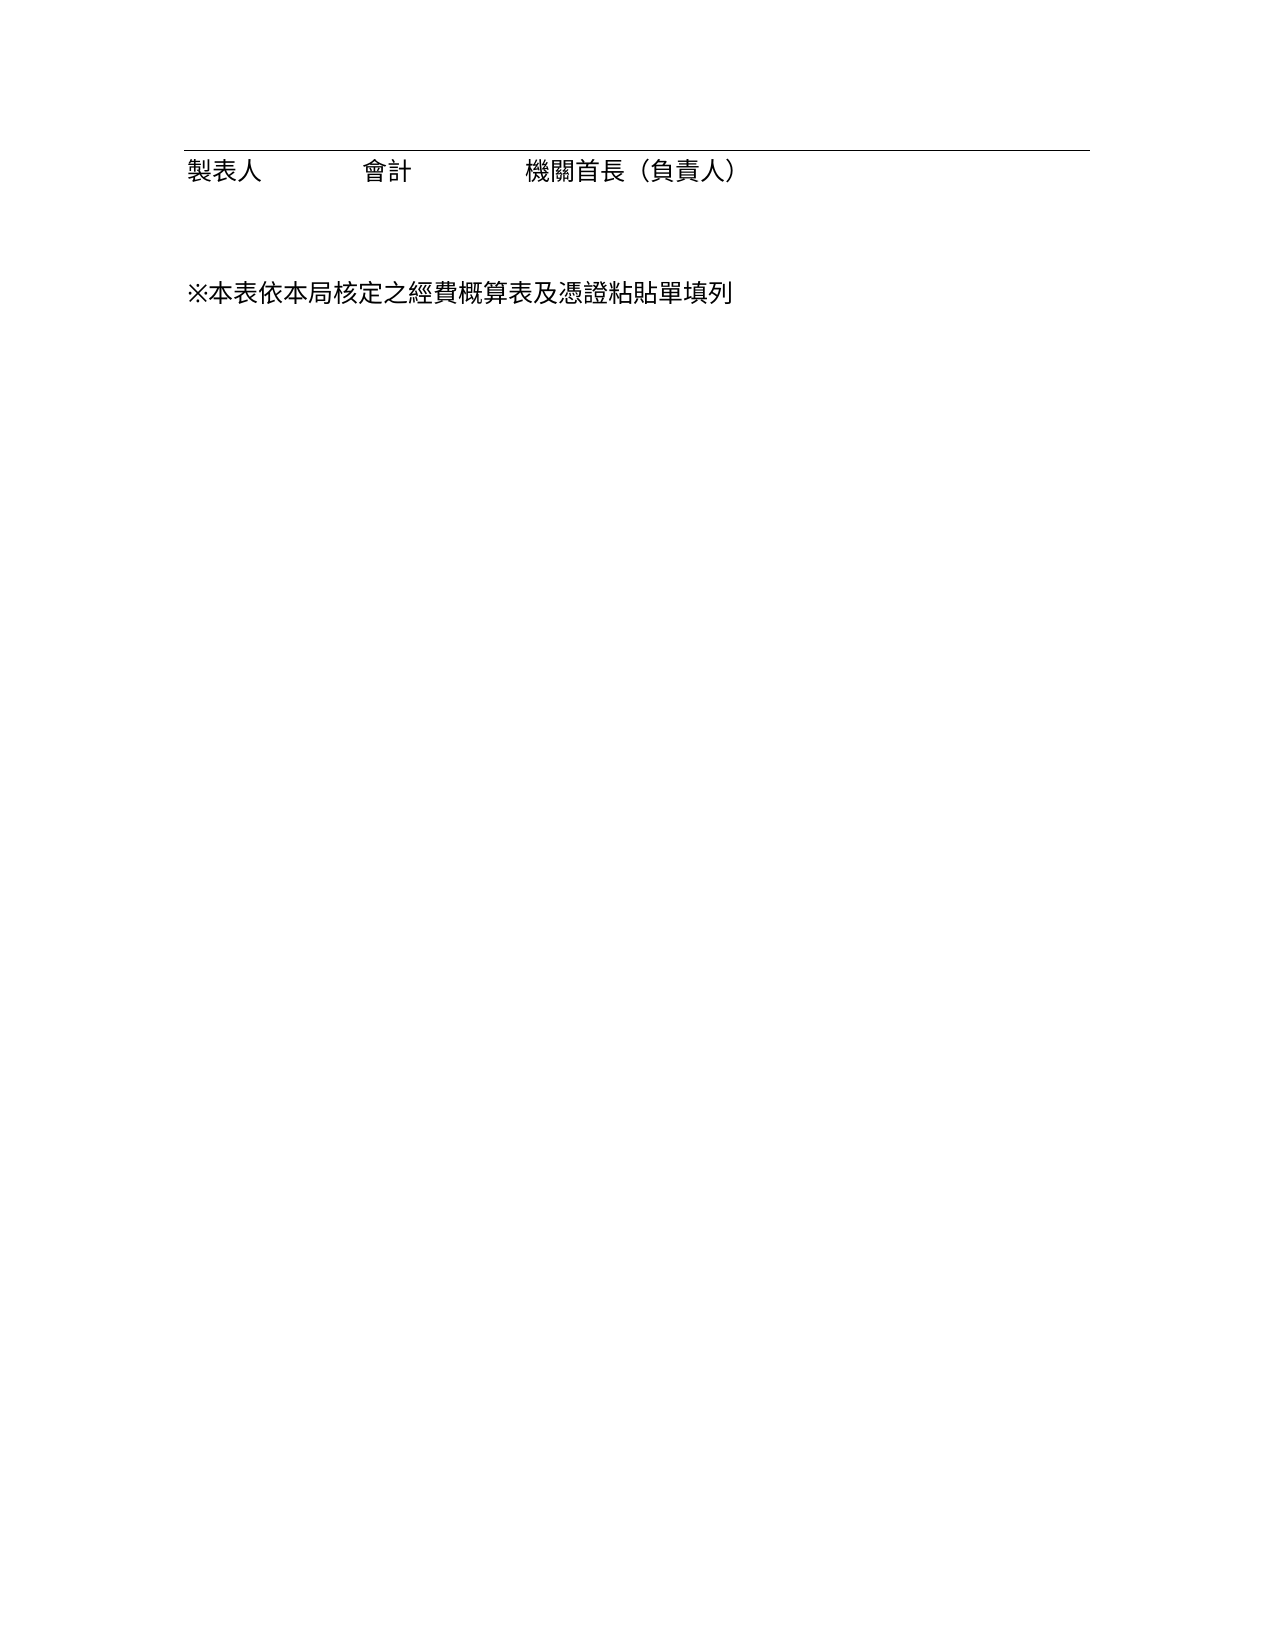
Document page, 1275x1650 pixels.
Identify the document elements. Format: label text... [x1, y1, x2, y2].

text ※本表依本局核定之經費概算表及憑證粘貼單填列 [187, 273, 1088, 310]
table_cell 製表人 會計 機關首長（負責人） [184, 151, 1090, 273]
